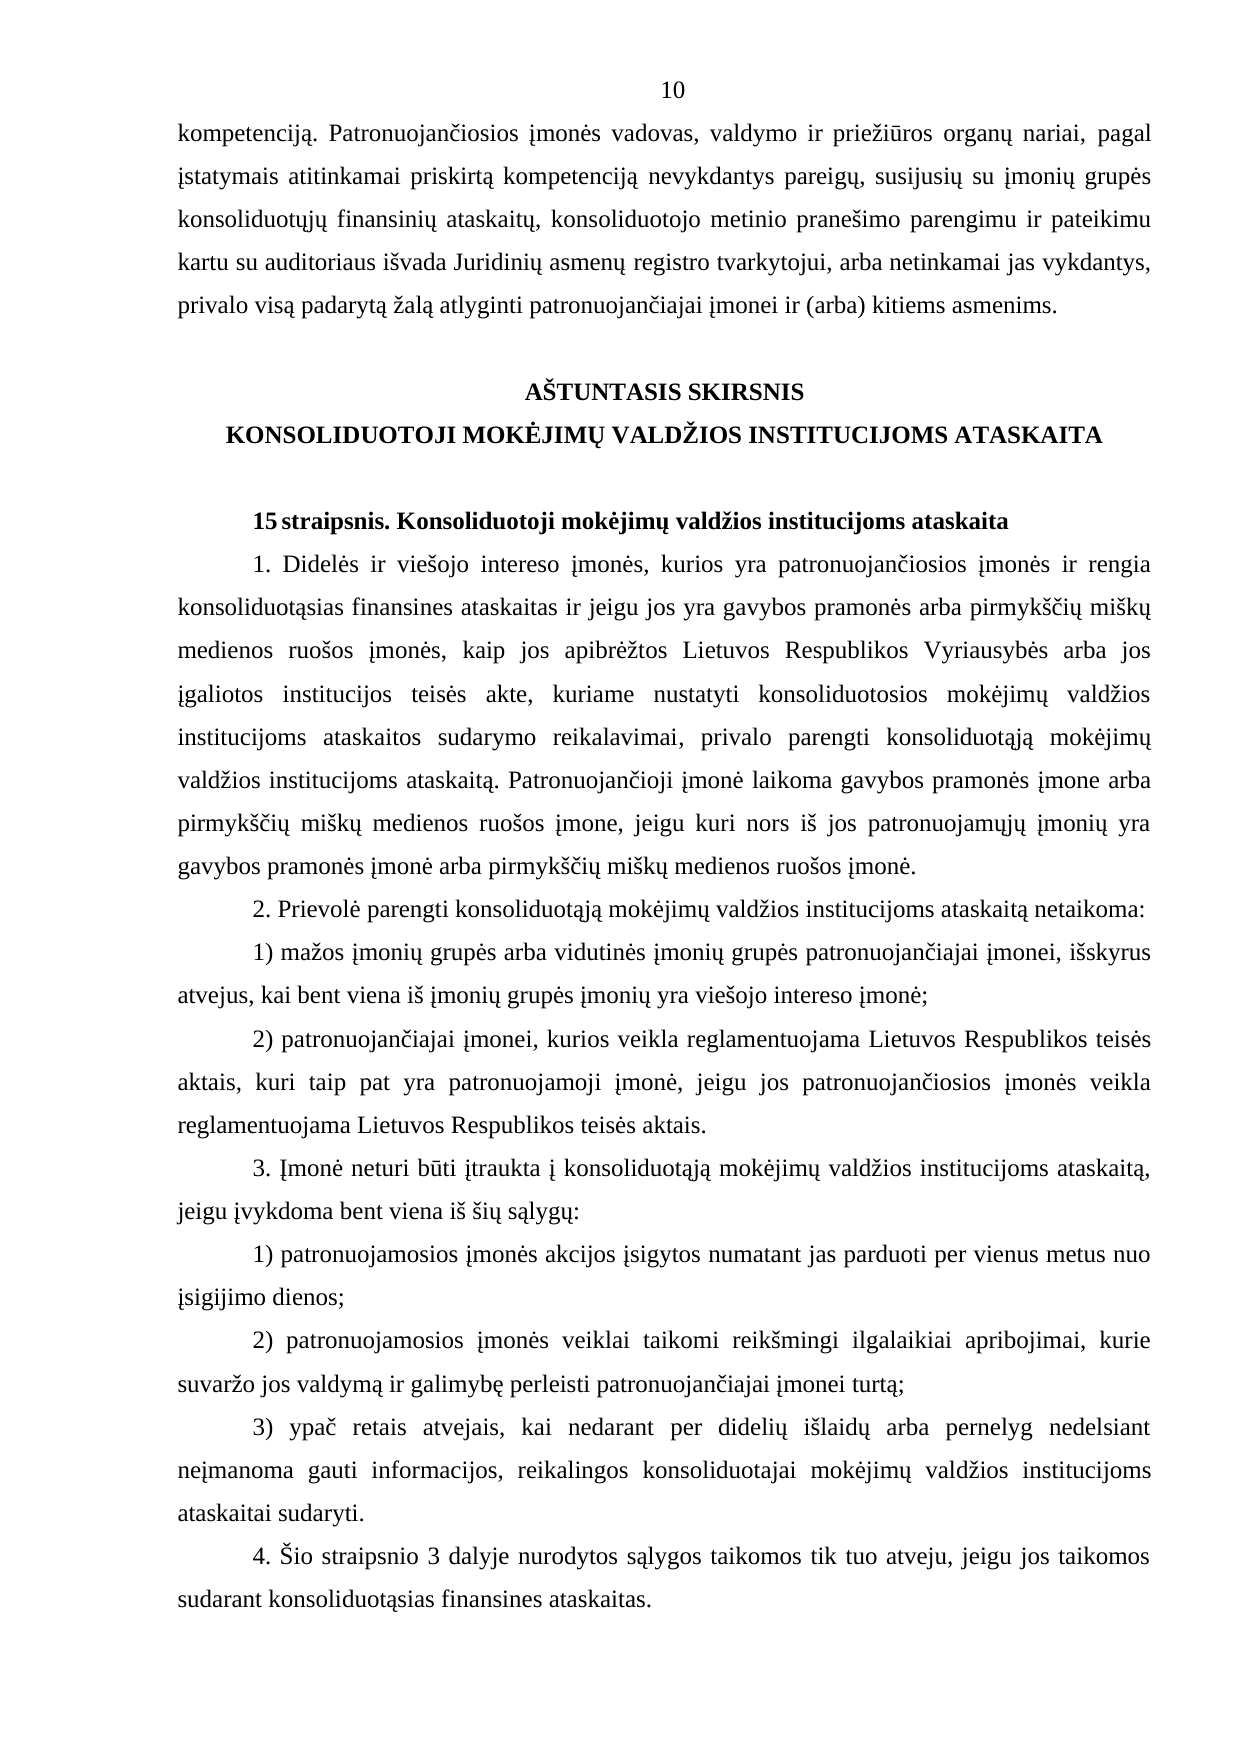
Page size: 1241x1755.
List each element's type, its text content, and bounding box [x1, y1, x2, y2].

text KONSOLIDUOTOJI MOKĖJIMŲ VALDŽIOS INSTITUCIJOMS ATASKAITA [177, 420, 1152, 449]
text 1) patronuojamosios įmonės akcijos įsigytos numatant jas parduoti per vienus metus nuo įsigijimo dienos; [177, 1239, 1152, 1311]
text 2. Prievolė parengti konsoliduotąją mokėjimų valdžios institucijoms ataskaitą netaikoma: [177, 894, 1152, 923]
text 15 straipsnis. Konsoliduotoji mokėjimų valdžios institucijoms ataskaita [177, 506, 1152, 535]
text AŠTUNTASIS SKIRSNIS [177, 377, 1152, 406]
text 3) ypač retais atvejais, kai nedarant per didelių išlaidų arba pernelyg nedelsiant neįmanoma gauti informacijos, reikalingos konsoliduotajai mokėjimų valdžios institucijoms ataskaitai sudaryti. [177, 1412, 1152, 1527]
text 2) patronuojamosios įmonės veiklai taikomi reikšmingi ilgalaikiai apribojimai, kurie suvaržo jos valdymą ir galimybę perleisti patronuojančiajai įmonei turtą; [177, 1326, 1152, 1397]
text 3. Įmonė neturi būti įtraukta į konsoliduotąją mokėjimų valdžios institucijoms ataskaitą, jeigu įvykdoma bent viena iš šių sąlygų: [177, 1153, 1152, 1225]
text kompetenciją. Patronuojančiosios įmonės vadovas, valdymo ir priežiūros organų nariai, pagal įstatymais atitinkamai priskirtą kompetenciją nevykdantys pareigų, susijusių su įmonių grupės konsoliduotųjų finansinių ataskaitų, konsoliduotojo metinio pranešimo parengimu ir pateikimu kartu su auditoriaus išvada Juridinių asmenų registro tvarkytojui, arba netinkamai jas vykdantys, privalo visą padarytą žalą atlyginti patronuojančiajai įmonei ir (arba) kitiems asmenims. [177, 118, 1152, 319]
text 1) mažos įmonių grupės arba vidutinės įmonių grupės patronuojančiajai įmonei, išskyrus atvejus, kai bent viena iš įmonių grupės įmonių yra viešojo intereso įmonė; [177, 937, 1152, 1009]
text 2) patronuojančiajai įmonei, kurios veikla reglamentuojama Lietuvos Respublikos teisės aktais, kuri taip pat yra patronuojamoji įmonė, jeigu jos patronuojančiosios įmonės veikla reglamentuojama Lietuvos Respublikos teisės aktais. [177, 1024, 1152, 1139]
text 1. Didelės ir viešojo intereso įmonės, kurios yra patronuojančiosios įmonės ir rengia konsoliduotąsias finansines ataskaitas ir jeigu jos yra gavybos pramonės arba pirmykščių miškų medienos ruošos įmonės, kaip jos apibrėžtos Lietuvos Respublikos Vyriausybės arba jos įgaliotos institucijos teisės akte, kuriame nustatyti konsoliduotosios mokėjimų valdžios institucijoms ataskaitos sudarymo reikalavimai, privalo parengti konsoliduotąją mokėjimų valdžios institucijoms ataskaitą. Patronuojančioji įmonė laikoma gavybos pramonės įmone arba pirmykščių miškų medienos ruošos įmone, jeigu kuri nors iš jos patronuojamųjų įmonių yra gavybos pramonės įmonė arba pirmykščių miškų medienos ruošos įmonė. [177, 549, 1152, 880]
text 4. Šio straipsnio 3 dalyje nurodytos sąlygos taikomos tik tuo atveju, jeigu jos taikomos sudarant konsoliduotąsias finansines ataskaitas. [177, 1541, 1152, 1613]
